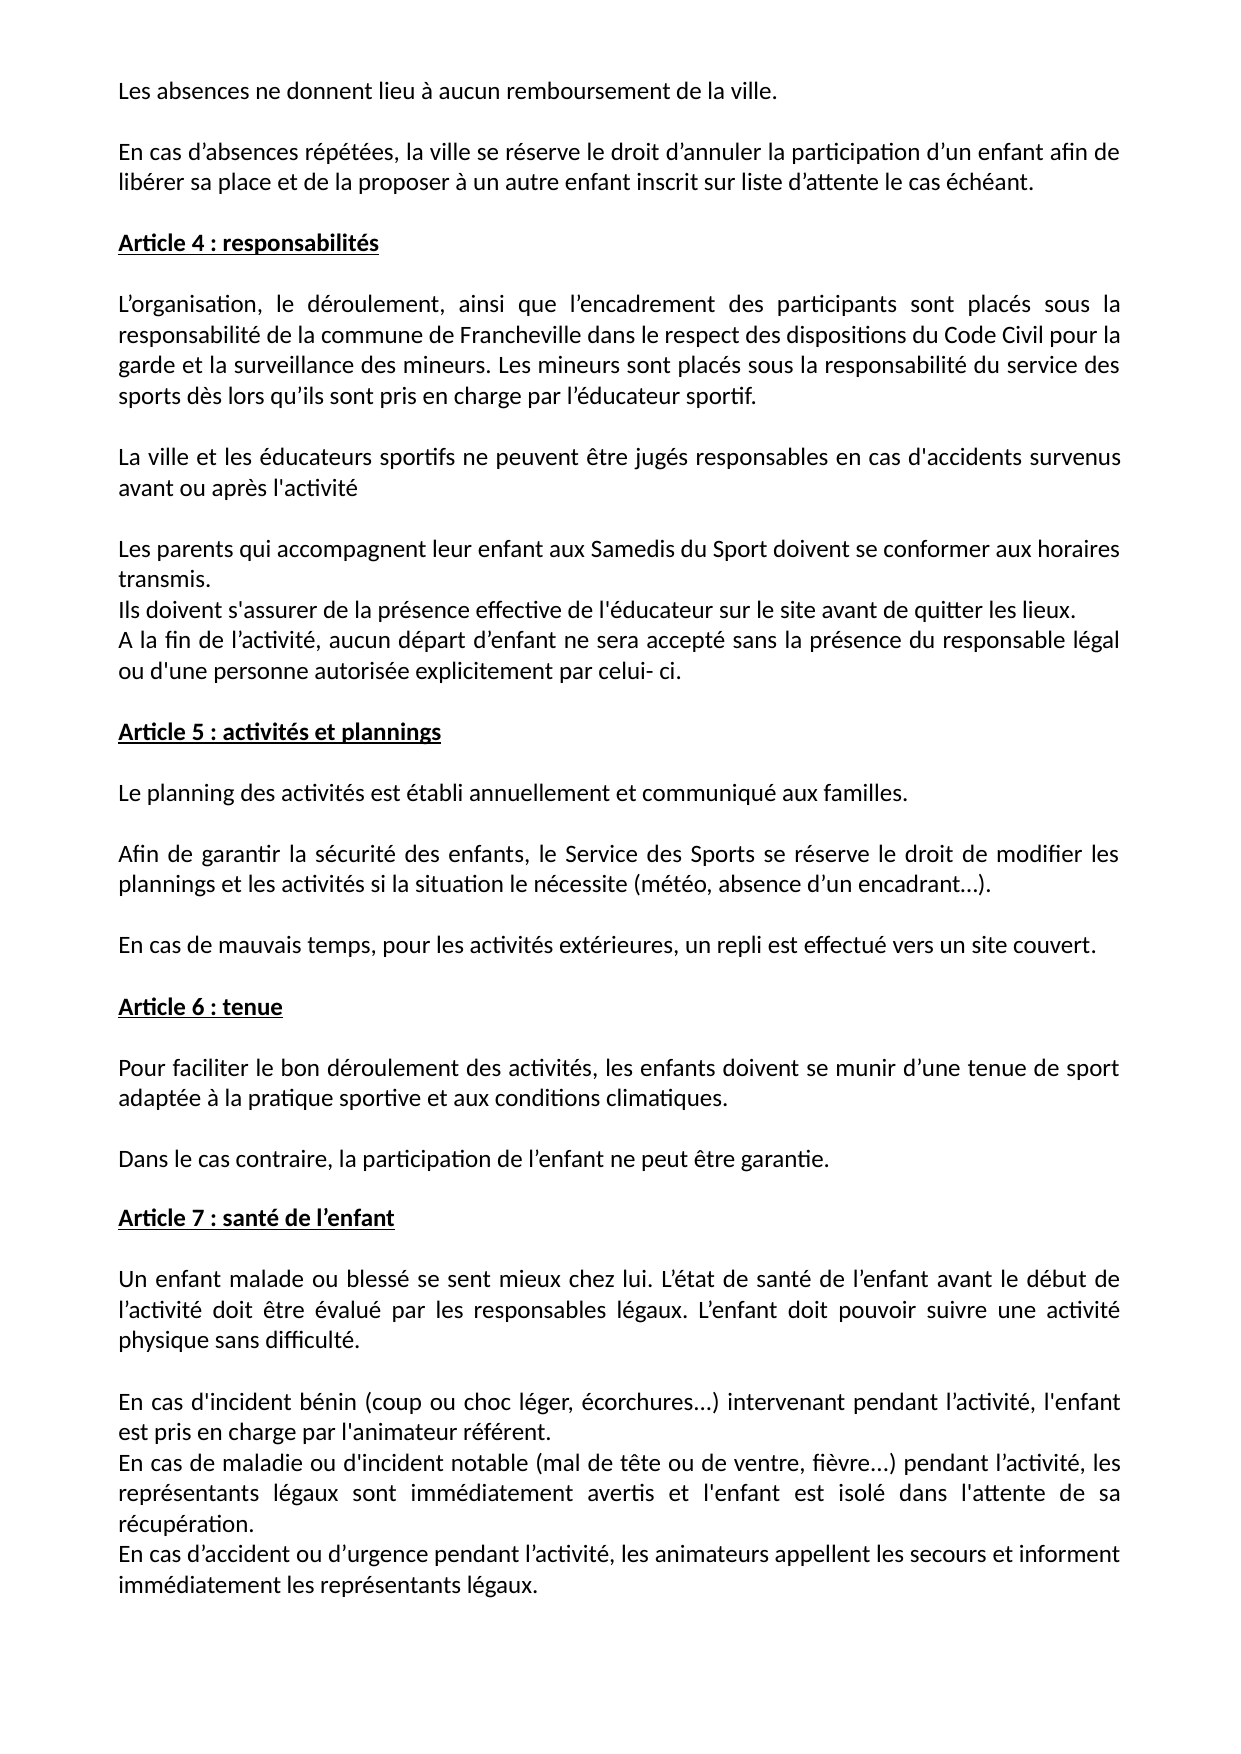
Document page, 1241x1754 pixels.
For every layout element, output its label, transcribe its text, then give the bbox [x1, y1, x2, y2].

text Dans le cas contraire, la participation de l’enfant ne peut être garantie. [118, 1143, 1122, 1174]
text A la fin de l’activité, aucun départ d’enfant ne sera accepté sans la présence du responsable légal ou d'une personne autorisée explicitement par celui- ci. [118, 624, 1122, 685]
text Afin de garantir la sécurité des enfants, le Service des Sports se réserve le droit de modifier les plannings et les activités si la situation le nécessite (météo, absence d’un encadrant…). [118, 838, 1122, 899]
text En cas d’absences répétées, la ville se réserve le droit d’annuler la participation d’un enfant afin de libérer sa place et de la proposer à un autre enfant inscrit sur liste d’attente le cas échéant. [118, 136, 1122, 197]
text La ville et les éducateurs sportifs ne peuvent être jugés responsables en cas d'accidents survenus avant ou après l'activité [118, 441, 1122, 502]
text Article 6 : tenue [118, 991, 1122, 1021]
text Ils doivent s'assurer de la présence effective de l'éducateur sur le site avant de quitter les lieux. [118, 594, 1122, 624]
text En cas de mauvais temps, pour les activités extérieures, un repli est effectué vers un site couvert. [118, 929, 1122, 960]
text Article 4 : responsabilités [118, 228, 1122, 258]
text Article 7 : santé de l’enfant [118, 1202, 1122, 1233]
text Les absences ne donnent lieu à aucun remboursement de la ville. [118, 75, 1122, 106]
text Article 5 : activités et plannings [118, 716, 1122, 746]
text En cas d’accident ou d’urgence pendant l’activité, les animateurs appellent les secours et informent immédiatement les représentants légaux. [118, 1538, 1122, 1599]
text L’organisation, le déroulement, ainsi que l’encadrement des participants sont placés sous la responsabilité de la commune de Francheville dans le respect des dispositions du Code Civil pour la garde et la surveillance des mineurs. Les mineurs sont placés sous la responsabilité du service des sports dès lors qu’ils sont pris en charge par l’éducateur sportif. [118, 289, 1122, 411]
text En cas de maladie ou d'incident notable (mal de tête ou de ventre, fièvre...) pendant l’activité, les représentants légaux sont immédiatement avertis et l'enfant est isolé dans l'attente de sa récupération. [118, 1447, 1122, 1538]
text Pour faciliter le bon déroulement des activités, les enfants doivent se munir d’une tenue de sport adaptée à la pratique sportive et aux conditions climatiques. [118, 1052, 1122, 1113]
text Le planning des activités est établi annuellement et communiqué aux familles. [118, 777, 1122, 807]
text Les parents qui accompagnent leur enfant aux Samedis du Sport doivent se conformer aux horaires transmis. [118, 533, 1122, 594]
text Un enfant malade ou blessé se sent mieux chez lui. L’état de santé de l’enfant avant le début de l’activité doit être évalué par les responsables légaux. L’enfant doit pouvoir suivre une activité physique sans difficulté. [118, 1263, 1122, 1355]
text En cas d'incident bénin (coup ou choc léger, écorchures...) intervenant pendant l’activité, l'enfant est pris en charge par l'animateur référent. [118, 1386, 1122, 1447]
